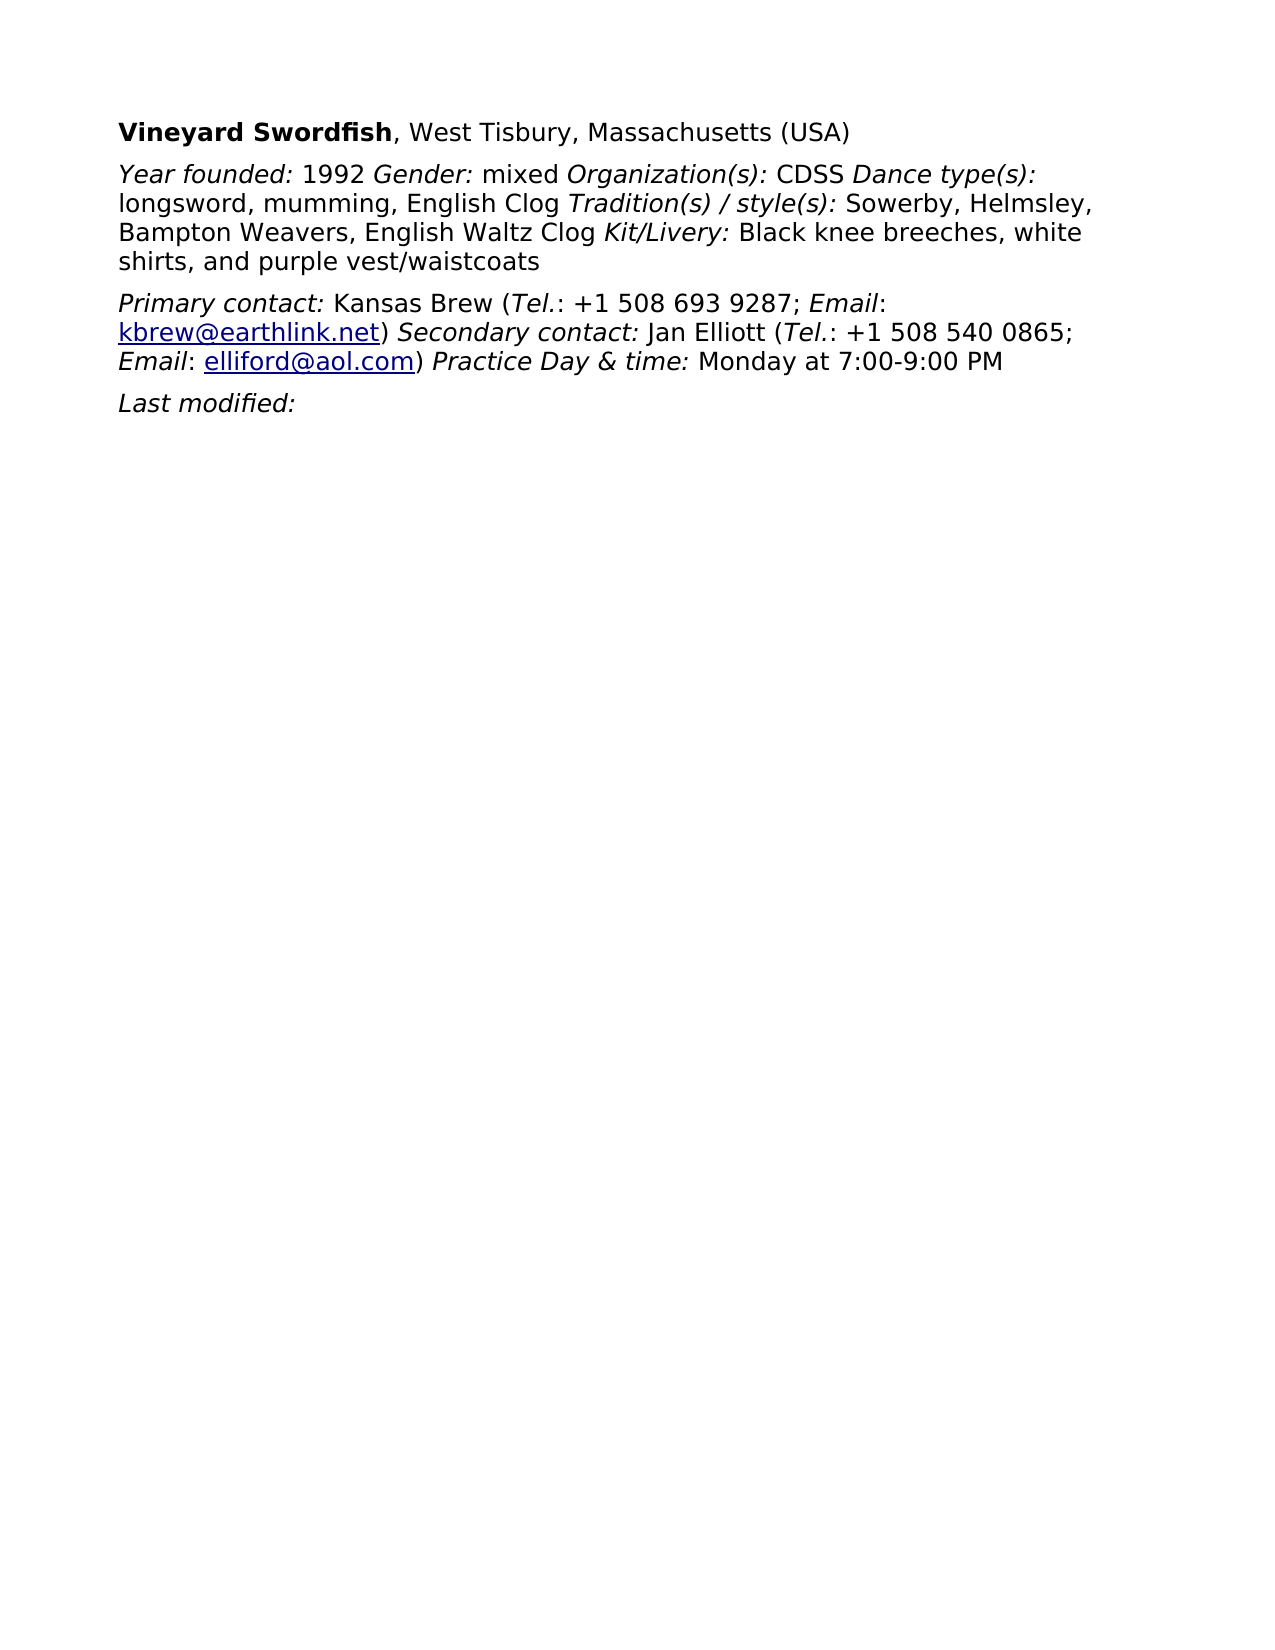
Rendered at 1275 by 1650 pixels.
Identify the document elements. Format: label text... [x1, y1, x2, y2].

text Last modified: [118, 389, 1157, 418]
text Primary contact: Kansas Brew (Tel.: +1 508 693 9287; Email: kbrew@earthlink.net) Secondary contact: Jan Elliott (Tel.: +1 508 540 0865; Email: elliford@aol.com) Practice Day & time: Monday at 7:00-9:00 PM [118, 289, 1157, 376]
text Year founded: 1992 Gender: mixed Organization(s): CDSS Dance type(s): longsword, mumming, English Clog Tradition(s) / style(s): Sowerby, Helmsley, Bampton Weavers, English Waltz Clog Kit/Livery: Black knee breeches, white shirts, and purple vest/waistcoats [118, 160, 1157, 276]
text Vineyard Swordfish, West Tisbury, Massachusetts (USA) [118, 118, 1157, 147]
